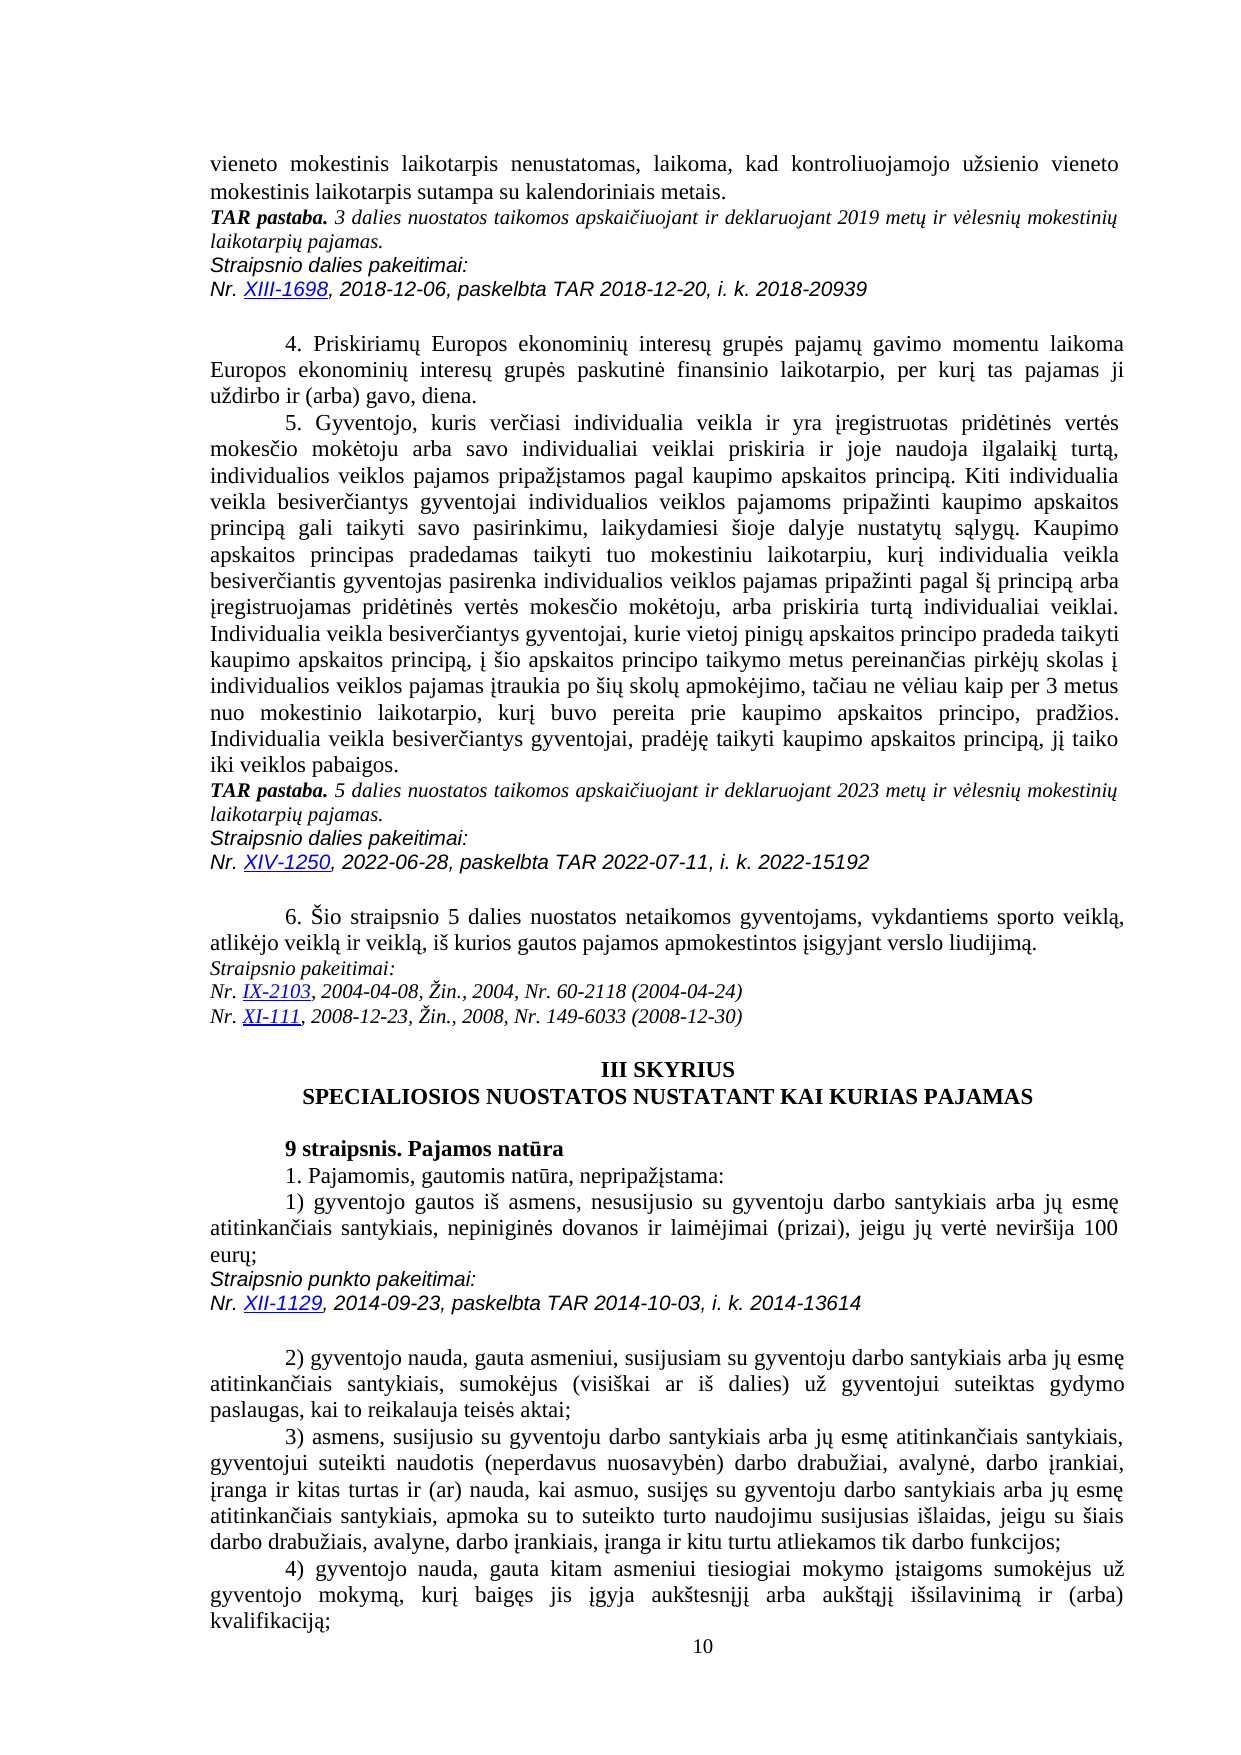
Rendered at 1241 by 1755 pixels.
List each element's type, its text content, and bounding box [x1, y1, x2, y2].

text Nr. XII-1129, 2014-09-23, paskelbta TAR 2014-10-03, i. k. 2014-13614 [210, 1291, 1120, 1315]
text 2) gyventojo nauda, gauta asmeniui, susijusiam su gyventoju darbo santykiais arba jų esmę atitinkančiais santykiais, sumokėjus (visiškai ar iš dalies) už gyventojui suteiktas gydymo paslaugas, kai to reikalauja teisės aktai; [210, 1344, 1126, 1423]
text Nr. XIV-1250, 2022-06-28, paskelbta TAR 2022-07-11, i. k. 2022-15192 [210, 850, 1120, 874]
text 9 straipsnis. Pajamos natūra [210, 1135, 1126, 1162]
text Straipsnio dalies pakeitimai: [210, 253, 1120, 277]
text vieneto mokestinis laikotarpis nenustatomas, laikoma, kad kontroliuojamojo užsienio vieneto mokestinis laikotarpis sutampa su kalendoriniais metais. [210, 150, 1120, 205]
text 6. Šio straipsnio 5 dalies nuostatos netaikomos gyventojams, vykdantiems sporto veiklą, atlikėjo veiklą ir veiklą, iš kurios gautos pajamos apmokestintos įsigyjant verslo liudijimą. [210, 903, 1126, 955]
text Nr. XI-111, 2008-12-23, Žin., 2008, Nr. 149-6033 (2008-12-30) [210, 1003, 1126, 1028]
text 4) gyventojo nauda, gauta kitam asmeniui tiesiogiai mokymo įstaigoms sumokėjus už gyventojo mokymą, kurį baigęs jis įgyja aukštesnįjį arba aukštąjį išsilavinimą ir (arba) kvalifikaciją; [210, 1555, 1126, 1634]
text 1. Pajamomis, gautomis natūra, nepripažįstama: [210, 1162, 1126, 1188]
text TAR pastaba. 5 dalies nuostatos taikomos apskaičiuojant ir deklaruojant 2023 metų ir vėlesnių mokestinių laikotarpių pajamas. [210, 778, 1120, 826]
text 1) gyventojo gautos iš asmens, nesusijusio su gyventoju darbo santykiais arba jų esmę atitinkančiais santykiais, nepiniginės dovanos ir laimėjimai (prizai), jeigu jų vertė neviršija 100 eurų; [210, 1188, 1120, 1267]
text SPECIALIOSIOS NUOSTATOS NUSTATANT KAI KURIAS PAJAMAS [210, 1083, 1126, 1109]
text Straipsnio dalies pakeitimai: [210, 826, 1120, 850]
text Straipsnio pakeitimai: [210, 955, 1126, 979]
text Nr. IX-2103, 2004-04-08, Žin., 2004, Nr. 60-2118 (2004-04-24) [210, 979, 1126, 1003]
text Nr. XIII-1698, 2018-12-06, paskelbta TAR 2018-12-20, i. k. 2018-20939 [210, 277, 1120, 301]
text Straipsnio punkto pakeitimai: [210, 1267, 1120, 1291]
text TAR pastaba. 3 dalies nuostatos taikomos apskaičiuojant ir deklaruojant 2019 metų ir vėlesnių mokestinių laikotarpių pajamas. [210, 205, 1120, 253]
text 4. Priskiriamų Europos ekonominių interesų grupės pajamų gavimo momentu laikoma Europos ekonominių interesų grupės paskutinė finansinio laikotarpio, per kurį tas pajamas ji uždirbo ir (arba) gavo, diena. [210, 330, 1126, 409]
text III SKYRIUS [210, 1056, 1126, 1083]
text 3) asmens, susijusio su gyventoju darbo santykiais arba jų esmę atitinkančiais santykiais, gyventojui suteikti naudotis (neperdavus nuosavybėn) darbo drabužiai, avalynė, darbo įrankiai, įranga ir kitas turtas ir (ar) nauda, kai asmuo, susijęs su gyventoju darbo santykiais arba jų esmę atitinkančiais santykiais, apmoka su to suteikto turto naudojimu susijusias išlaidas, jeigu su šiais darbo drabužiais, avalyne, darbo įrankiais, įranga ir kitu turtu atliekamos tik darbo funkcijos; [210, 1423, 1126, 1555]
text 5. Gyventojo, kuris verčiasi individualia veikla ir yra įregistruotas pridėtinės vertės mokesčio mokėtoju arba savo individualiai veiklai priskiria ir joje naudoja ilgalaikį turtą, individualios veiklos pajamos pripažįstamos pagal kaupimo apskaitos principą. Kiti individualia veikla besiverčiantys gyventojai individualios veiklos pajamoms pripažinti kaupimo apskaitos principą gali taikyti savo pasirinkimu, laikydamiesi šioje dalyje nustatytų sąlygų. Kaupimo apskaitos principas pradedamas taikyti tuo mokestiniu laikotarpiu, kurį individualia veikla besiverčiantis gyventojas pasirenka individualios veiklos pajamas pripažinti pagal šį principą arba įregistruojamas pridėtinės vertės mokesčio mokėtoju, arba priskiria turtą individualiai veiklai. Individualia veikla besiverčiantys gyventojai, kurie vietoj pinigų apskaitos principo pradeda taikyti kaupimo apskaitos principą, į šio apskaitos principo taikymo metus pereinančias pirkėjų skolas į individualios veiklos pajamas įtraukia po šių skolų apmokėjimo, tačiau ne vėliau kaip per 3 metus nuo mokestinio laikotarpio, kurį buvo pereita prie kaupimo apskaitos principo, pradžios. Individualia veikla besiverčiantys gyventojai, pradėję taikyti kaupimo apskaitos principą, jį taiko iki veiklos pabaigos. [210, 409, 1120, 778]
